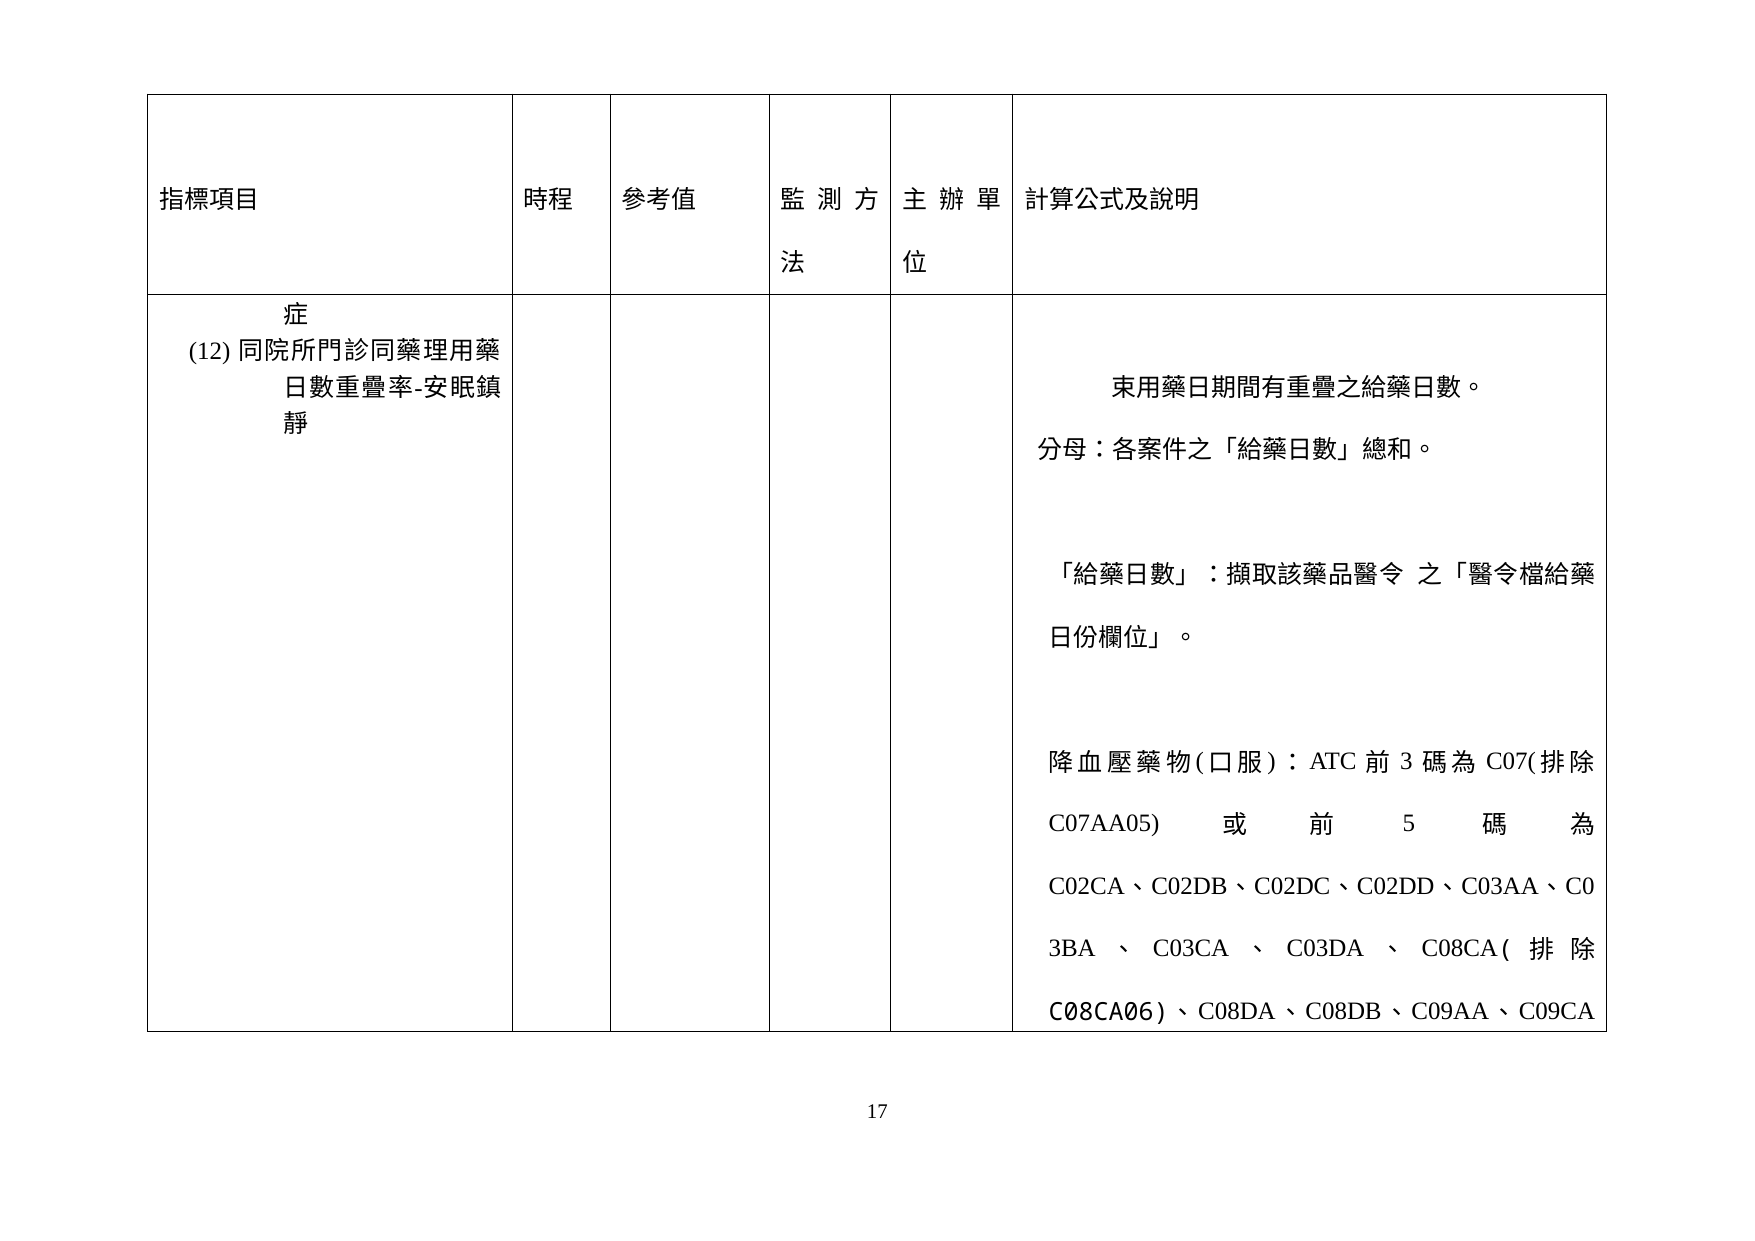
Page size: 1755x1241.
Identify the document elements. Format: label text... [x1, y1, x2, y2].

table_header 計算公式及說明 [1013, 95, 1606, 293]
table_cell [891, 295, 1012, 1031]
table_cell 同院所門診同藥理用藥日數重疊率-降血壓 (口服) 同院所門診同藥理用藥日數重疊率-降血脂 (口服) 同院所門診同藥理用藥日數重疊率-降血糖 同院所門診同藥理用藥日數重疊率-抗思覺失調症 同院所門診同藥理用藥日數重疊率-抗憂鬱症 同院所門診同藥理用藥日數重疊率-安眠鎮靜 [148, 295, 512, 1031]
table_header 時程 [513, 95, 610, 293]
table_header 參考值 [611, 95, 769, 293]
table_cell [513, 295, 610, 1031]
table_cell [611, 295, 769, 1031]
table_cell 束用藥日期間有重疊之給藥日數。 分母：各案件之「給藥日數」總和。 「給藥日數」：擷取該藥品醫令 之「醫令檔給藥日份欄位」。 降血壓藥物(口服)：ATC前3碼為C07(排除C07AA05)或前5碼為C02CA、C02DB、C02DC、C02DD、C03AA、C03BA、C03CA、C03DA、C08CA(排除C08CA06)、C08DA、C08DB、C09AA、C09CA [1013, 295, 1606, 1031]
table_cell [770, 295, 890, 1031]
table_header 監測方法 [770, 95, 890, 293]
table_header 主辦單位 [891, 95, 1012, 293]
table_header 指標項目 [148, 95, 512, 293]
